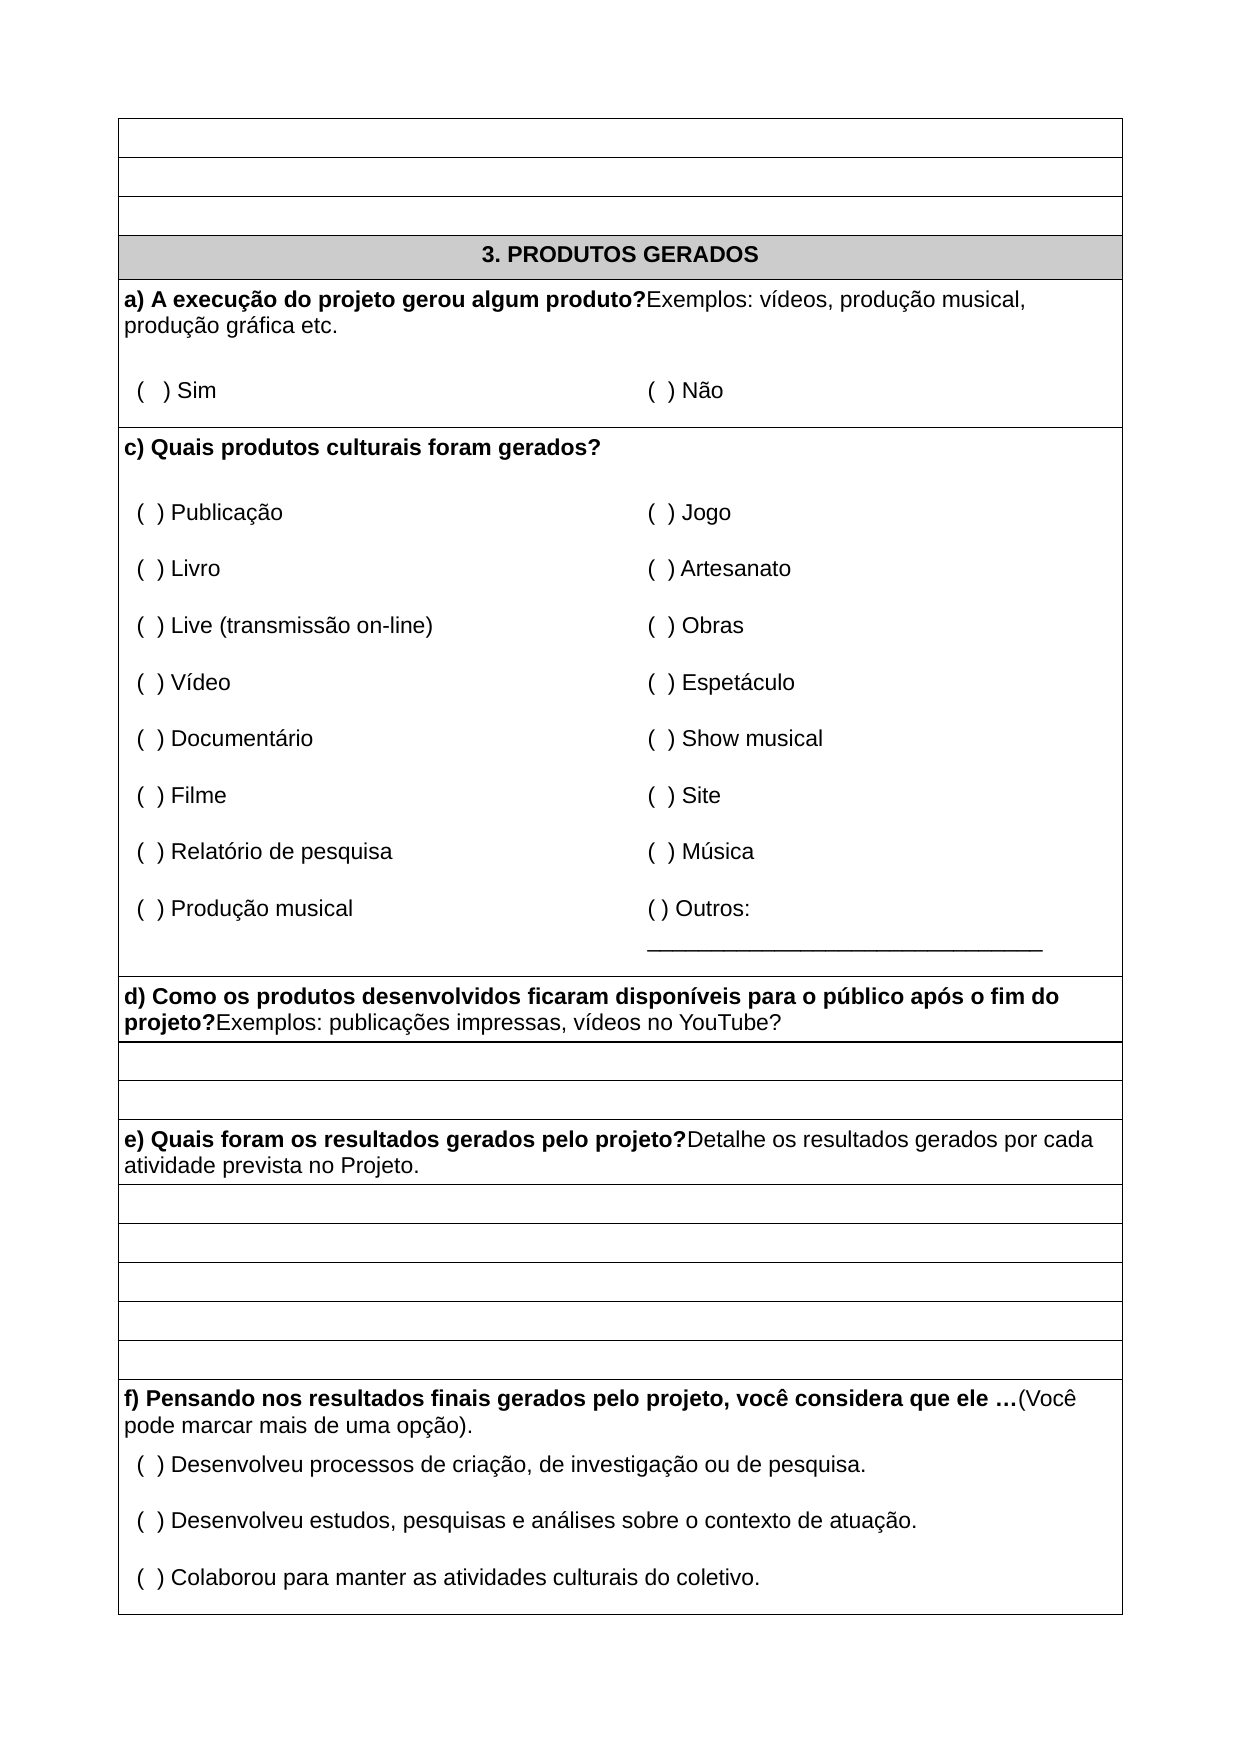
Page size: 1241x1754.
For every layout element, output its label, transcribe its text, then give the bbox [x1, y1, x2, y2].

table_cell [119, 119, 1122, 157]
table_cell [119, 158, 1122, 196]
table_cell [119, 1302, 1122, 1340]
table_cell e) Quais foram os resultados gerados pelo projeto?Detalhe os resultados gerados por cada atividade prevista no Projeto. [119, 1120, 1122, 1184]
table_cell c) Quais produtos culturais foram gerados? ( ) Publicação ( ) Livro ( ) Live (transmissão on-line) ( ) Vídeo ( ) Documentário ( ) Filme ( ) Relatório de pesquisa ( ) Produção musical ( ) Jogo ( ) Artesanato ( ) Obras ( ) Espetáculo ( ) Show musical ( ) Site ( ) Música ( ) Outros: _______________________________ [119, 428, 1122, 976]
table_cell [119, 1043, 1122, 1080]
table_cell [119, 1224, 1122, 1262]
table_cell a) A execução do projeto gerou algum produto?Exemplos: vídeos, produção musical, produção gráfica etc. ( ) Sim ( ) Não [119, 280, 1122, 427]
table_cell [119, 1185, 1122, 1223]
table_cell d) Como os produtos desenvolvidos ficaram disponíveis para o público após o fim do projeto?Exemplos: publicações impressas, vídeos no YouTube? [119, 977, 1122, 1041]
table_cell 3. PRODUTOS GERADOS [119, 236, 1122, 279]
table_cell [119, 1263, 1122, 1301]
table_cell [119, 1341, 1122, 1378]
table_cell [119, 1081, 1122, 1119]
table_cell [119, 197, 1122, 235]
table_cell f) Pensando nos resultados finais gerados pelo projeto, você considera que ele …(Você pode marcar mais de uma opção). ( ) Desenvolveu processos de criação, de investigação ou de pesquisa. ( ) Desenvolveu estudos, pesquisas e análises sobre o contexto de atuação. ( ) Colaborou para manter as atividades culturais do coletivo. [119, 1380, 1122, 1613]
